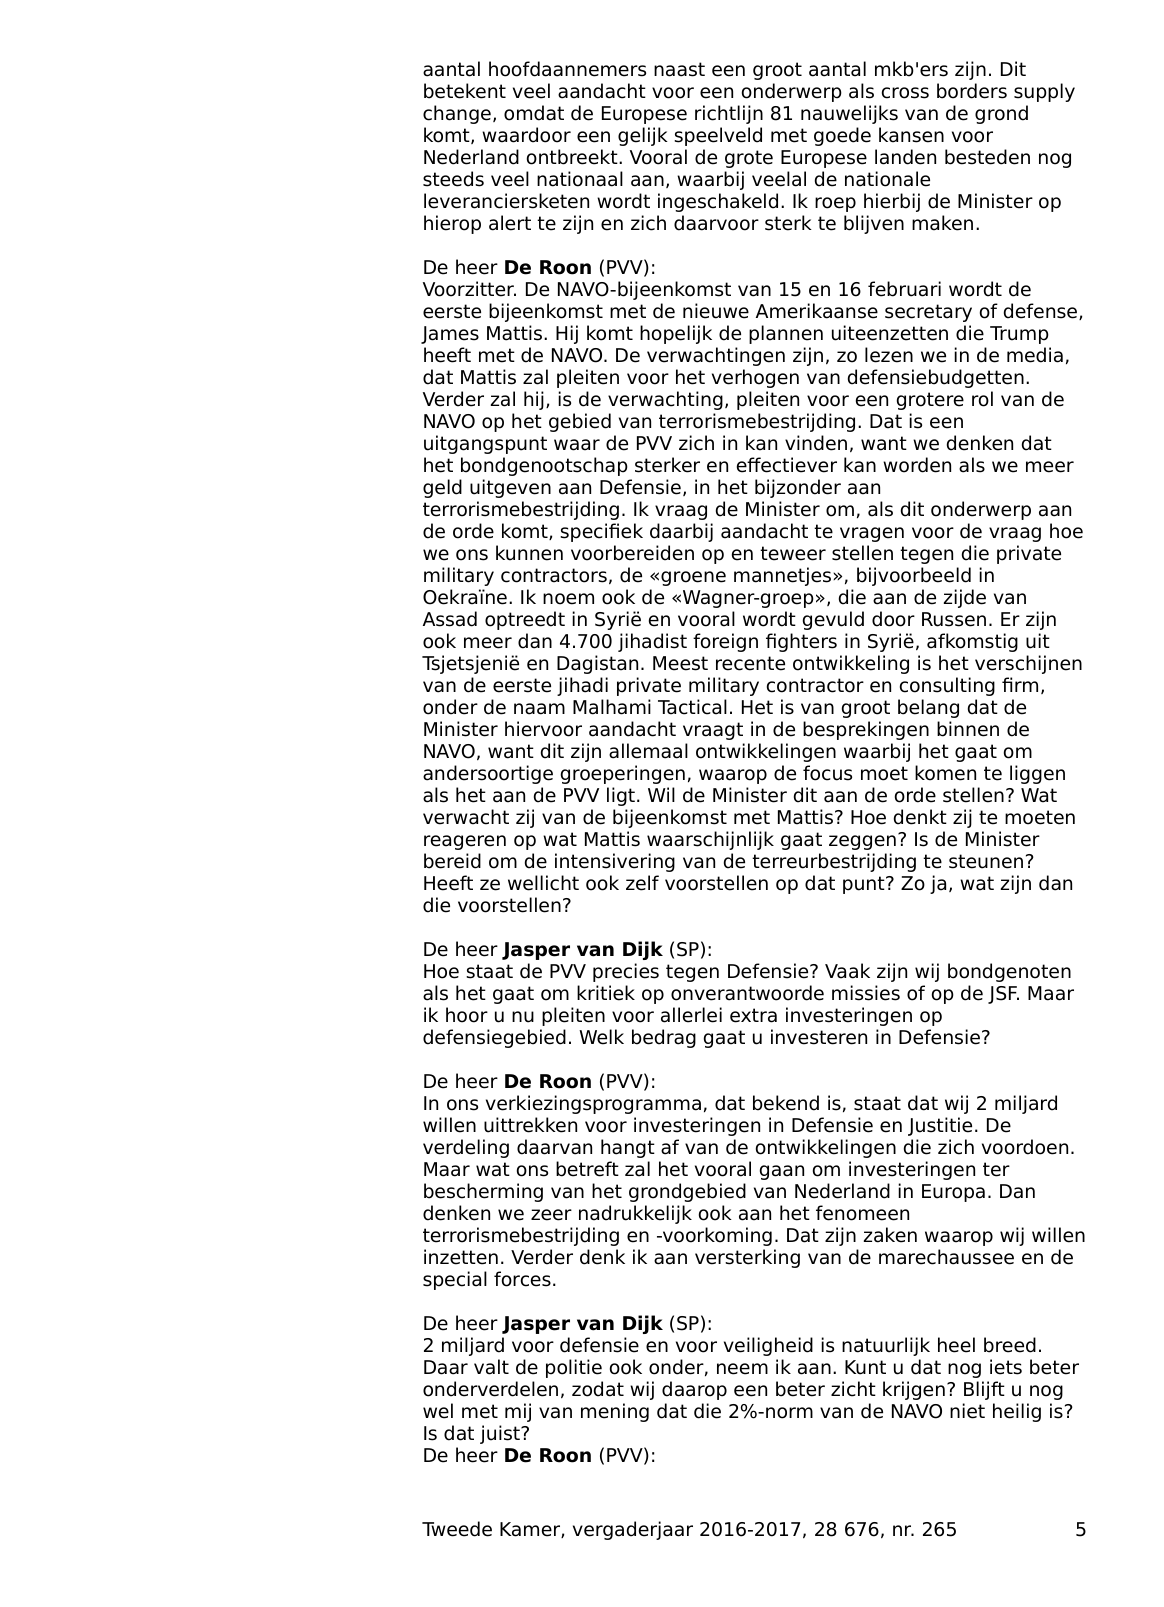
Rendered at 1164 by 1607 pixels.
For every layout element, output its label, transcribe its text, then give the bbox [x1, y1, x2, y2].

text aantal hoofdaannemers naast een groot aantal mkb'ers zijn. Dit betekent veel aandacht voor een onderwerp als cross borders supply change, omdat de Europese richtlijn 81 nauwelijks van de grond komt, waardoor een gelijk speelveld met goede kansen voor Nederland ontbreekt. Vooral de grote Europese landen besteden nog steeds veel nationaal aan, waarbij veelal de nationale leveranciersketen wordt ingeschakeld. Ik roep hierbij de Minister op hierop alert te zijn en zich daarvoor sterk te blijven maken. [422, 59, 1087, 235]
text Voorzitter. De NAVO-bijeenkomst van 15 en 16 februari wordt de eerste bijeenkomst met de nieuwe Amerikaanse secretary of defense, James Mattis. Hij komt hopelijk de plannen uiteenzetten die Trump heeft met de NAVO. De verwachtingen zijn, zo lezen we in de media, dat Mattis zal pleiten voor het verhogen van defensiebudgetten. Verder zal hij, is de verwachting, pleiten voor een grotere rol van de NAVO op het gebied van terrorismebestrijding. Dat is een uitgangspunt waar de PVV zich in kan vinden, want we denken dat het bondgenootschap sterker en effectiever kan worden als we meer geld uitgeven aan Defensie, in het bijzonder aan terrorismebestrijding. Ik vraag de Minister om, als dit onderwerp aan de orde komt, specifiek daarbij aandacht te vragen voor de vraag hoe we ons kunnen voorbereiden op en teweer stellen tegen die private military contractors, de «groene mannetjes», bijvoorbeeld in Oekraïne. Ik noem ook de «Wagner-groep», die aan de zijde van Assad optreedt in Syrië en vooral wordt gevuld door Russen. Er zijn ook meer dan 4.700 jihadist foreign fighters in Syrië, afkomstig uit Tsjetsjenië en Dagistan. Meest recente ontwikkeling is het verschijnen van de eerste jihadi private military contractor en consulting firm, onder de naam Malhami Tactical. Het is van groot belang dat de Minister hiervoor aandacht vraagt in de besprekingen binnen de NAVO, want dit zijn allemaal ontwikkelingen waarbij het gaat om andersoortige groeperingen, waarop de focus moet komen te liggen als het aan de PVV ligt. Wil de Minister dit aan de orde stellen? Wat verwacht zij van de bijeenkomst met Mattis? Hoe denkt zij te moeten reageren op wat Mattis waarschijnlijk gaat zeggen? Is de Minister bereid om de intensivering van de terreurbestrijding te steunen? Heeft ze wellicht ook zelf voorstellen op dat punt? Zo ja, wat zijn dan die voorstellen? [422, 279, 1087, 916]
text De heer De Roon (PVV): [422, 257, 1087, 279]
text De heer Jasper van Dijk (SP): [422, 1313, 1087, 1335]
text De heer De Roon (PVV): [422, 1071, 1087, 1093]
text Hoe staat de PVV precies tegen Defensie? Vaak zijn wij bondgenoten als het gaat om kritiek op onverantwoorde missies of op de JSF. Maar ik hoor u nu pleiten voor allerlei extra investeringen op defensiegebied. Welk bedrag gaat u investeren in Defensie? [422, 961, 1087, 1048]
text De heer Jasper van Dijk (SP): [422, 939, 1087, 961]
text De heer De Roon (PVV): [422, 1444, 1087, 1467]
text In ons verkiezingsprogramma, dat bekend is, staat dat wij 2 miljard willen uittrekken voor investeringen in Defensie en Justitie. De verdeling daarvan hangt af van de ontwikkelingen die zich voordoen. Maar wat ons betreft zal het vooral gaan om investeringen ter bescherming van het grondgebied van Nederland in Europa. Dan denken we zeer nadrukkelijk ook aan het fenomeen terrorismebestrijding en -voorkoming. Dat zijn zaken waarop wij willen inzetten. Verder denk ik aan versterking van de marechaussee en de special forces. [422, 1093, 1087, 1291]
text 2 miljard voor defensie en voor veiligheid is natuurlijk heel breed. Daar valt de politie ook onder, neem ik aan. Kunt u dat nog iets beter onderverdelen, zodat wij daarop een beter zicht krijgen? Blijft u nog wel met mij van mening dat die 2%-norm van de NAVO niet heilig is? Is dat juist? [422, 1335, 1087, 1444]
